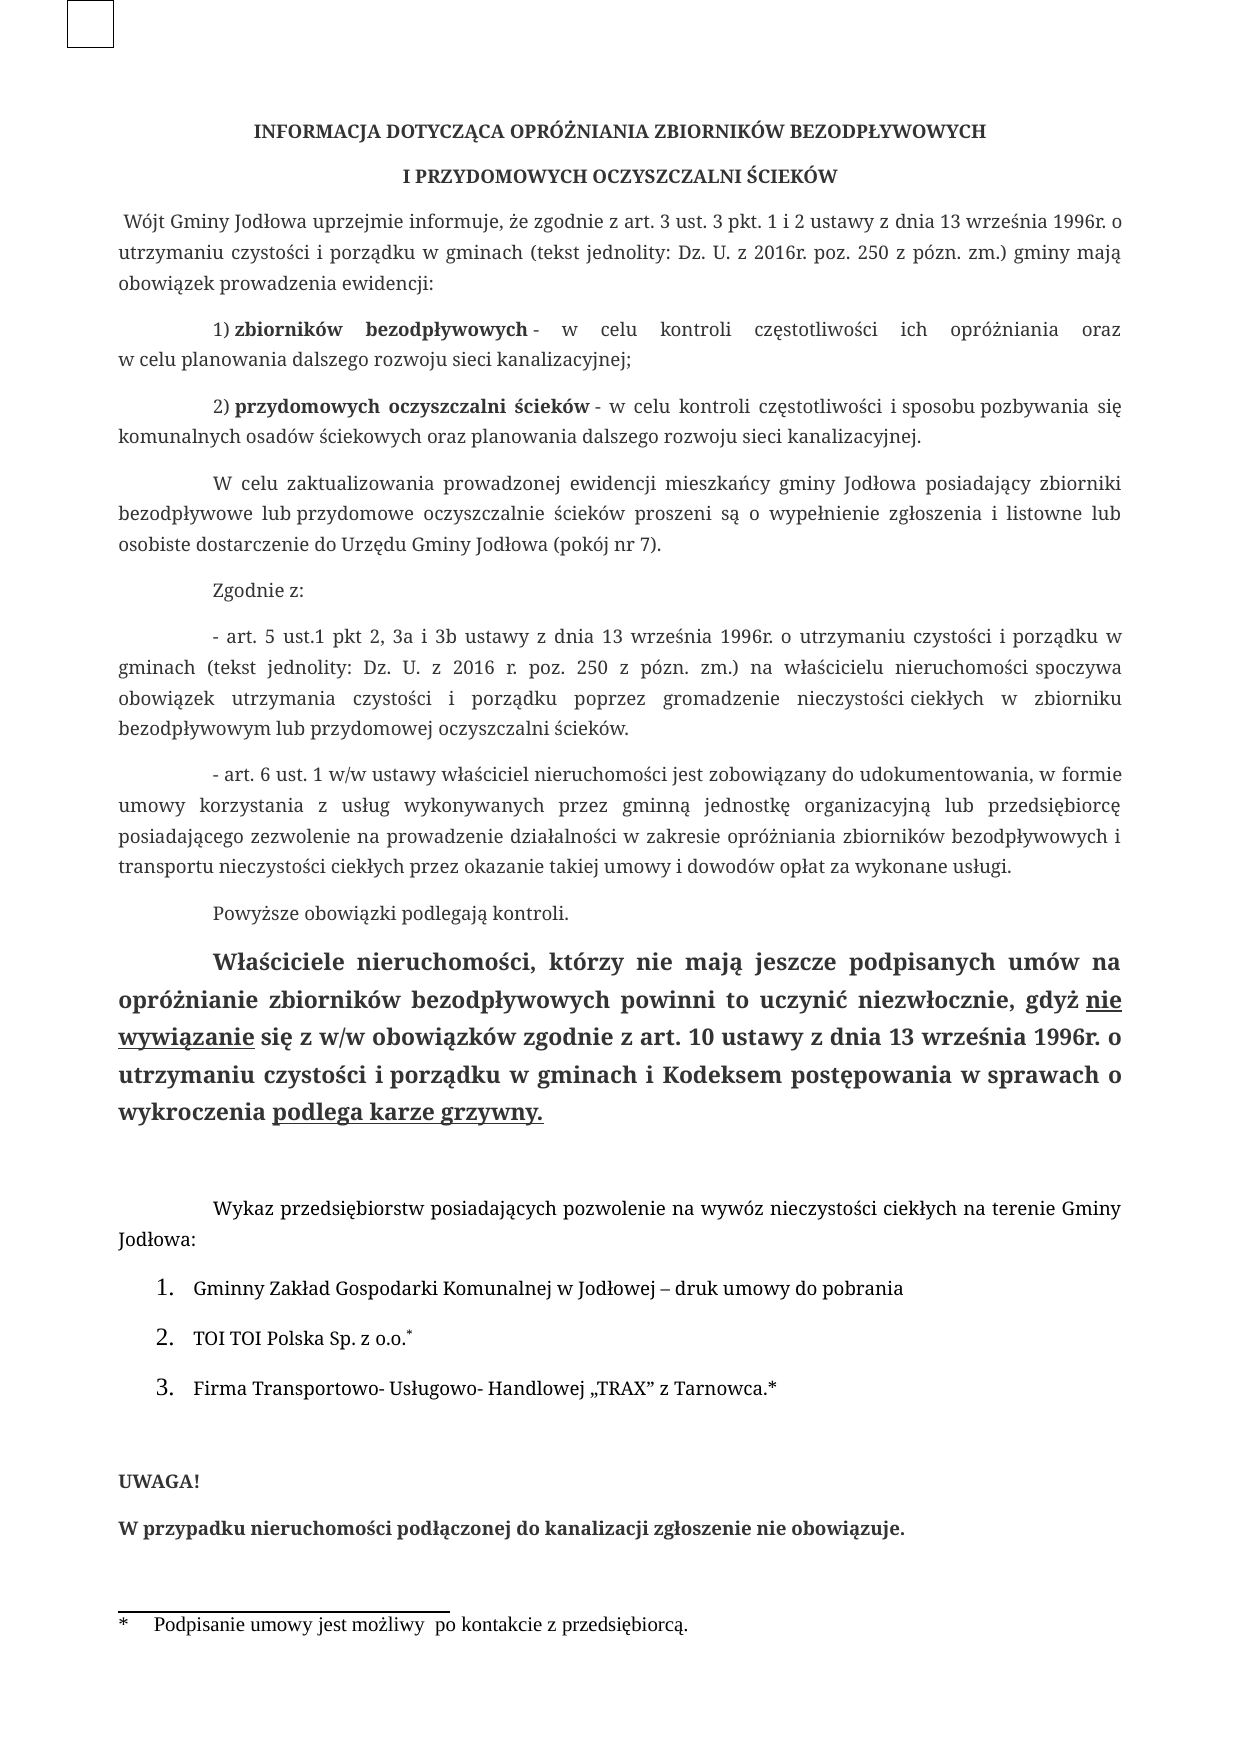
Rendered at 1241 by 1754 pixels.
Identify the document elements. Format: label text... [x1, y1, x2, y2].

text Właściciele nieruchomości, którzy nie mają jeszcze podpisanych umów na opróżnianie zbiorników bezodpływowych powinni to uczynić niezwłocznie, gdyż nie wywiązanie się z w/w obowiązków zgodnie z art. 10 ustawy z dnia 13 września 1996r. o utrzymaniu czystości i porządku w gminach i Kodeksem postępowania w sprawach o wykroczenia podlega karze grzywny. [118, 946, 1122, 1127]
text Zgodnie z: [118, 577, 1122, 603]
text - art. 5 ust.1 pkt 2, 3a i 3b ustawy z dnia 13 września 1996r. o utrzymaniu czystości i porządku w gminach (tekst jednolity: Dz. U. z 2016 r. poz. 250 z pózn. zm.) na właścicielu nieruchomości spoczywa obowiązek utrzymania czystości i porządku poprzez gromadzenie nieczystości ciekłych w zbiorniku bezodpływowym lub przydomowej oczyszczalni ścieków. [118, 623, 1122, 741]
list Firma Transportowo- Usługowo- Handlowej „TRAX” z Tarnowca.* [156, 1372, 1122, 1401]
text INFORMACJA DOTYCZĄCA OPRÓŻNIANIA ZBIORNIKÓW BEZODPŁYWOWYCH [118, 118, 1122, 144]
list TOI TOI Polska Sp. z o.o. [156, 1322, 1122, 1351]
text UWAGA! [118, 1469, 1122, 1494]
list Gminny Zakład Gospodarki Komunalnej w Jodłowej – druk umowy do pobrania [156, 1272, 1122, 1301]
text Powyższe obowiązki podlegają kontroli. [118, 900, 1122, 925]
text W przypadku nieruchomości podłączonej do kanalizacji zgłoszenie nie obowiązuje. [118, 1515, 1122, 1541]
text - art. 6 ust. 1 w/w ustawy właściciel nieruchomości jest zobowiązany do udokumentowania, w formie umowy korzystania z usług wykonywanych przez gminną jednostkę organizacyjną lub przedsiębiorcę posiadającego zezwolenie na prowadzenie działalności w zakresie opróżniania zbiorników bezodpływowych i transportu nieczystości ciekłych przez okazanie takiej umowy i dowodów opłat za wykonane usługi. [118, 762, 1122, 879]
text [68, 1, 113, 47]
text Wójt Gminy Jodłowa uprzejmie informuje, że zgodnie z art. 3 ust. 3 pkt. 1 i 2 ustawy z dnia 13 września 1996r. o utrzymaniu czystości i porządku w gminach (tekst jednolity: Dz. U. z 2016r. poz. 250 z pózn. zm.) gminy mają obowiązek prowadzenia ewidencji: [118, 208, 1122, 295]
text 1) zbiorników bezodpływowych - w celu kontroli częstotliwości ich opróżniania oraz w celu planowania dalszego rozwoju sieci kanalizacyjnej; [118, 316, 1122, 372]
text 2) przydomowych oczyszczalni ścieków - w celu kontroli częstotliwości i sposobu pozbywania się komunalnych osadów ściekowych oraz planowania dalszego rozwoju sieci kanalizacyjnej. [118, 393, 1122, 449]
list Podpisanie umowy jest możliwy po kontakcie z przedsiębiorcą. [118, 1612, 1122, 1636]
text W celu zaktualizowania prowadzonej ewidencji mieszkańcy gminy Jodłowa posiadający zbiorniki bezodpływowe lub przydomowe oczyszczalnie ścieków proszeni są o wypełnienie zgłoszenia i listowne lub osobiste dostarczenie do Urzędu Gminy Jodłowa (pokój nr 7). [118, 470, 1122, 557]
text I PRZYDOMOWYCH OCZYSZCZALNI ŚCIEKÓW [118, 163, 1122, 189]
text Wykaz przedsiębiorstw posiadających pozwolenie na wywóz nieczystości ciekłych na terenie Gminy Jodłowa: [118, 1195, 1122, 1252]
